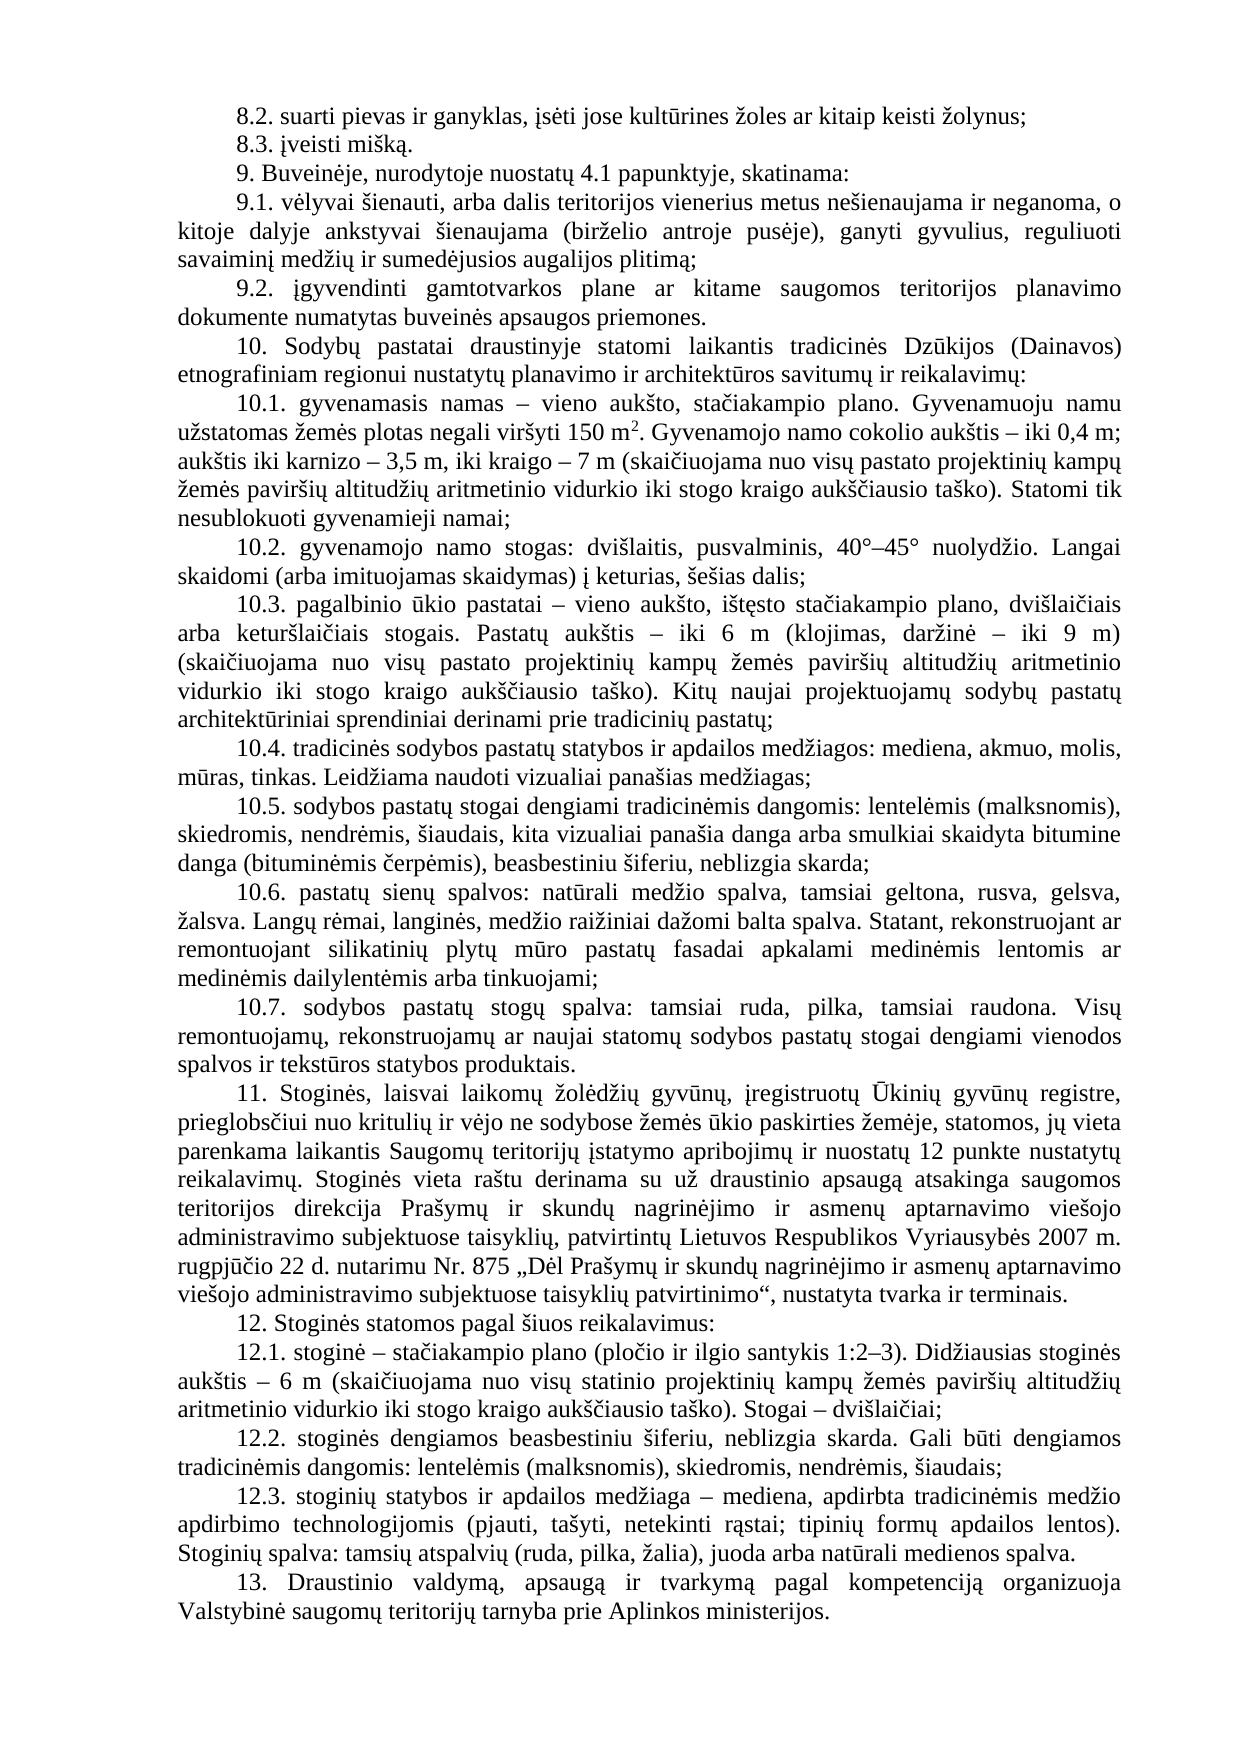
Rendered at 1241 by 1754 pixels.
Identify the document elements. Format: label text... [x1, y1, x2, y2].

text 12.3. stoginių statybos ir apdailos medžiaga – mediena, apdirbta tradicinėmis medžio apdirbimo technologijomis (pjauti, tašyti, netekinti rąstai; tipinių formų apdailos lentos). Stoginių spalva: tamsių atspalvių (ruda, pilka, žalia), juoda arba natūrali medienos spalva. [177, 1481, 1122, 1567]
text 9. Buveinėje, nurodytoje nuostatų 4.1 papunktyje, skatinama: [177, 158, 1122, 187]
text 10.5. sodybos pastatų stogai dengiami tradicinėmis dangomis: lentelėmis (malksnomis), skiedromis, nendrėmis, šiaudais, kita vizualiai panašia danga arba smulkiai skaidyta bitumine danga (bituminėmis čerpėmis), beasbestiniu šiferiu, neblizgia skarda; [177, 791, 1122, 877]
text 10.2. gyvenamojo namo stogas: dvišlaitis, pusvalminis, 40°–45° nuolydžio. Langai skaidomi (arba imituojamas skaidymas) į keturias, šešias dalis; [177, 532, 1122, 589]
text 10.4. tradicinės sodybos pastatų statybos ir apdailos medžiagos: mediena, akmuo, molis, mūras, tinkas. Leidžiama naudoti vizualiai panašias medžiagas; [177, 733, 1122, 791]
text 10. Sodybų pastatai draustinyje statomi laikantis tradicinės Dzūkijos (Dainavos) etnografiniam regionui nustatytų planavimo ir architektūros savitumų ir reikalavimų: [177, 331, 1122, 388]
text 9.1. vėlyvai šienauti, arba dalis teritorijos vienerius metus nešienaujama ir neganoma, o kitoje dalyje ankstyvai šienaujama (birželio antroje pusėje), ganyti gyvulius, reguliuoti savaiminį medžių ir sumedėjusios augalijos plitimą; [177, 187, 1122, 273]
text 9.2. įgyvendinti gamtotvarkos plane ar kitame saugomos teritorijos planavimo dokumente numatytas buveinės apsaugos priemones. [177, 273, 1122, 331]
text 12. Stoginės statomos pagal šiuos reikalavimus: [177, 1308, 1122, 1337]
text 8.2. suarti pievas ir ganyklas, įsėti jose kultūrines žoles ar kitaip keisti žolynus; [177, 101, 1122, 129]
text 10.1. gyvenamasis namas – vieno aukšto, stačiakampio plano. Gyvenamuoju namu užstatomas žemės plotas negali viršyti 150 m2. Gyvenamojo namo cokolio aukštis – iki 0,4 m; aukštis iki karnizo – 3,5 m, iki kraigo – 7 m (skaičiuojama nuo visų pastato projektinių kampų žemės paviršių altitudžių aritmetinio vidurkio iki stogo kraigo aukščiausio taško). Statomi tik nesublokuoti gyvenamieji namai; [177, 388, 1122, 532]
text 12.1. stoginė – stačiakampio plano (pločio ir ilgio santykis 1:2–3). Didžiausias stoginės aukštis – 6 m (skaičiuojama nuo visų statinio projektinių kampų žemės paviršių altitudžių aritmetinio vidurkio iki stogo kraigo aukščiausio taško). Stogai – dvišlaičiai; [177, 1337, 1122, 1423]
text 10.6. pastatų sienų spalvos: natūrali medžio spalva, tamsiai geltona, rusva, gelsva, žalsva. Langų rėmai, langinės, medžio raižiniai dažomi balta spalva. Statant, rekonstruojant ar remontuojant silikatinių plytų mūro pastatų fasadai apkalami medinėmis lentomis ar medinėmis dailylentėmis arba tinkuojami; [177, 877, 1122, 992]
text 10.7. sodybos pastatų stogų spalva: tamsiai ruda, pilka, tamsiai raudona. Visų remontuojamų, rekonstruojamų ar naujai statomų sodybos pastatų stogai dengiami vienodos spalvos ir tekstūros statybos produktais. [177, 992, 1122, 1078]
text 13. Draustinio valdymą, apsaugą ir tvarkymą pagal kompetenciją organizuoja Valstybinė saugomų teritorijų tarnyba prie Aplinkos ministerijos. [177, 1567, 1122, 1624]
text 8.3. įveisti mišką. [177, 129, 1122, 158]
text 10.3. pagalbinio ūkio pastatai – vieno aukšto, ištęsto stačiakampio plano, dvišlaičiais arba keturšlaičiais stogais. Pastatų aukštis – iki 6 m (klojimas, daržinė – iki 9 m) (skaičiuojama nuo visų pastato projektinių kampų žemės paviršių altitudžių aritmetinio vidurkio iki stogo kraigo aukščiausio taško). Kitų naujai projektuojamų sodybų pastatų architektūriniai sprendiniai derinami prie tradicinių pastatų; [177, 589, 1122, 733]
text 11. Stoginės, laisvai laikomų žolėdžių gyvūnų, įregistruotų Ūkinių gyvūnų registre, prieglobsčiui nuo kritulių ir vėjo ne sodybose žemės ūkio paskirties žemėje, statomos, jų vieta parenkama laikantis Saugomų teritorijų įstatymo apribojimų ir nuostatų 12 punkte nustatytų reikalavimų. Stoginės vieta raštu derinama su už draustinio apsaugą atsakinga saugomos teritorijos direkcija Prašymų ir skundų nagrinėjimo ir asmenų aptarnavimo viešojo administravimo subjektuose taisyklių, patvirtintų Lietuvos Respublikos Vyriausybės 2007 m. rugpjūčio 22 d. nutarimu Nr. 875 „Dėl Prašymų ir skundų nagrinėjimo ir asmenų aptarnavimo viešojo administravimo subjektuose taisyklių patvirtinimo“, nustatyta tvarka ir terminais. [177, 1078, 1122, 1308]
text 12.2. stoginės dengiamos beasbestiniu šiferiu, neblizgia skarda. Gali būti dengiamos tradicinėmis dangomis: lentelėmis (malksnomis), skiedromis, nendrėmis, šiaudais; [177, 1423, 1122, 1481]
